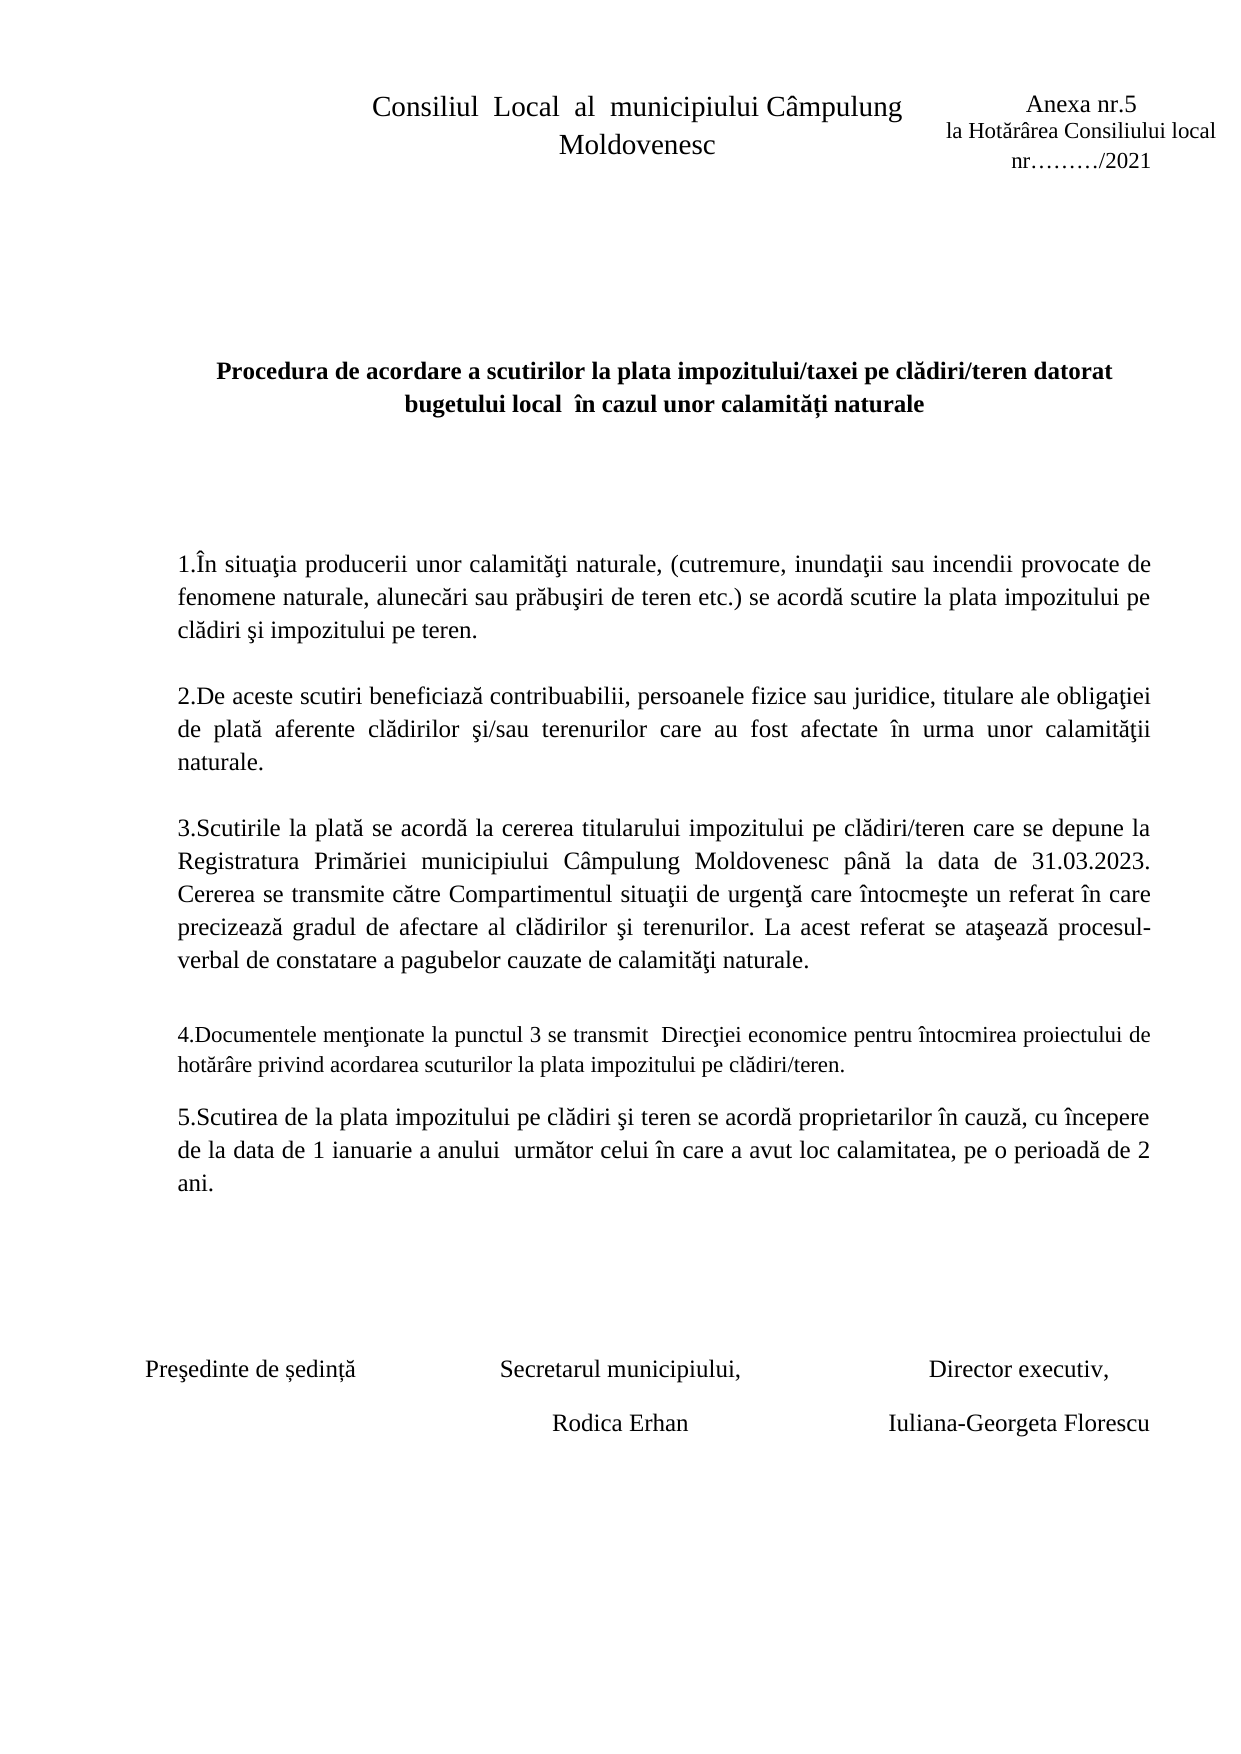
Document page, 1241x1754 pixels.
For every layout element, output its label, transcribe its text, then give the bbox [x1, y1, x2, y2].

text 5.Scutirea de la plata impozitului pe clădiri şi teren se acordă proprietarilor în cauză, cu începere de la data de 1 ianuarie a anului următor celui în care a avut loc calamitatea, pe o perioadă de 2 ani. [177, 1102, 1152, 1197]
table_header [193, 89, 344, 250]
table_header Secretarul municipiului, Rodica Erhan [384, 1354, 856, 1546]
table_header Consiliul Local al municipiului Câmpulung Moldovenesc [344, 89, 930, 250]
text 3.Scutirile la plată se acordă la cererea titularului impozitului pe clădiri/teren care se depune la Registratura Primăriei municipiului Câmpulung Moldovenesc până la data de 31.03.2023. Cererea se transmite către Compartimentul situaţii de urgenţă care întocmeşte un referat în care precizează gradul de afectare al clădirilor şi terenurilor. La acest referat se ataşează procesul-verbal de constatare a pagubelor cauzate de calamităţi naturale. [177, 813, 1152, 974]
text 2.De aceste scutiri beneficiază contribuabilii, persoanele fizice sau juridice, titulare ale obligaţiei de plată aferente clădirilor şi/sau terenurilor care au fost afectate în urma unor calamităţii naturale. [177, 681, 1152, 776]
table_header Preşedinte de ședință [134, 1354, 384, 1546]
text 1.În situaţia producerii unor calamităţi naturale, (cutremure, inundaţii sau incendii provocate de fenomene naturale, alunecări sau prăbuşiri de teren etc.) se acordă scutire la plata impozitului pe clădiri şi impozitului pe teren. [177, 549, 1152, 643]
table_header Director executiv, Iuliana-Georgeta Florescu [856, 1354, 1181, 1546]
text 4.Documentele menţionate la punctul 3 se transmit Direcţiei economice pentru întocmirea proiectului de hotărâre privind acordarea scuturilor la plata impozitului pe clădiri/teren. [177, 1021, 1152, 1077]
table_header Anexa nr.5 la Hotărârea Consiliului local nr………/2021 [930, 89, 1232, 250]
text Procedura de acordare a scutirilor la plata impozitului/taxei pe clădiri/teren datorat bugetului local în cazul unor calamități naturale [177, 356, 1152, 417]
table_header [1181, 1354, 1240, 1546]
